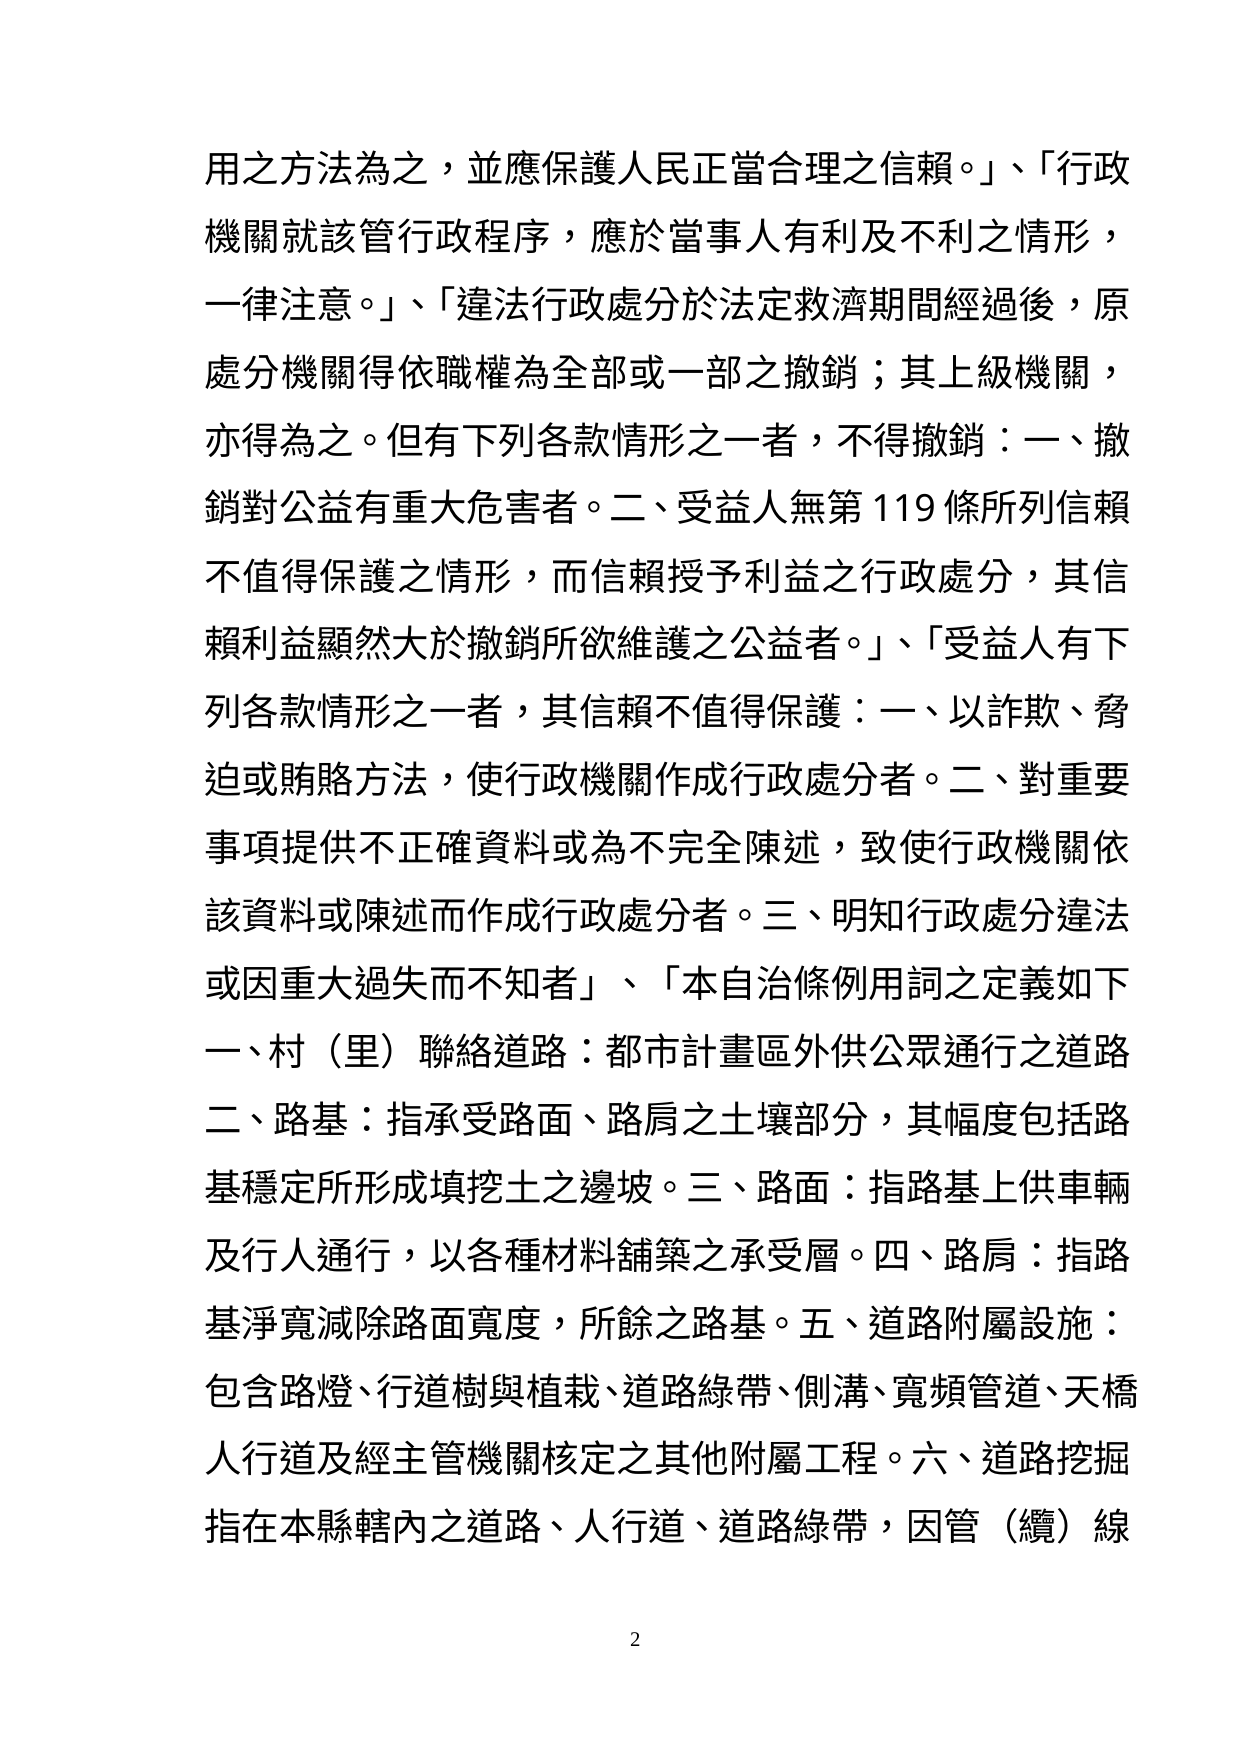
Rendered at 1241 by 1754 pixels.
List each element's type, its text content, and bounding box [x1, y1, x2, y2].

list 一、按「行政行為之內容應明確。」、「行政行為，應以誠實信用之方法為之，並應保護人民正當合理之信賴。」、「行政機關就該管行政程序，應於當事人有利及不利之情形，一律注意。」、「違法行政處分於法定救濟期間經過後，原處分機關得依職權為全部或一部之撤銷；其上級機關，亦得為之。但有下列各款情形之一者，不得撤銷︰一、撤銷對公益有重大危害者。二、受益人無第119條所列信賴不值得保護之情形，而信賴授予利益之行政處分，其信賴利益顯然大於撤銷所欲維護之公益者。」、「受益人有下列各款情形之一者，其信賴不值得保護︰一、以詐欺、脅迫或賄賂方法，使行政機關作成行政處分者。二、對重要事項提供不正確資料或為不完全陳述，致使行政機關依該資料或陳述而作成行政處分者。三、明知行政處分違法或因重大過失而不知者」、「本自治條例用詞之定義如下：一、村（里）聯絡道路：都市計畫區外供公眾通行之道路。二、路基：指承受路面、路肩之土壤部分，其幅度包括路基穩定所形成填挖土之邊坡。三、路面：指路基上供車輛及行人通行，以各種材料舖築之承受層。四、路肩：指路基淨寬減除路面寬度，所餘之路基。五、道路附屬設施：包含路燈、行道樹與植栽、道路綠帶、側溝、寬頻管道、天橋、人行道及經主管機關核定之其他附屬工程。六、道路挖掘：指在本縣轄內之道路、人行道、道路綠帶，因管（纜）線、豎桿、人（手）孔、閥箱等之新設、拆遷、換修、擴充或其他用途而挖掘道路。」、「本自治條例所稱主管機關為屏東縣政府（以下簡稱本府），管理機關（單位）如下：一、縣道、鄉道為本府工務處。二、重劃區道路及農路、市區道路、村里聯絡道路、現有巷道及其道路附屬設施為各鄉、鎮、市公所。前項第一款道路之路燈由各鄉（鎮、市）公所負責養護。」、「一、屏東縣政府(以下簡稱本府) 為提昇縣內道路使用率及道路通行順暢，並減少道路使用爭議之發生，特訂定本作業程序。本認定標準作業程序未規定者，適用其他法令規定。二、本作業程序所稱既成道路，指司法院大法官釋字第四百號解釋之道路。三、既成道路成立公用地役關係下列要件：(一)不特定之公眾通行所必要，而非僅為通行之便利或省時。(二)於公眾通行之初，土地所有權人並無阻止之事實。(三)經歷之年代久遠而未曾中斷。所謂年代久遠雖不必限定其期間，但仍應以時日長久，一般人無復記憶其確實之起始，僅能知其梗概(例如始於日據時期、八七水災等)為必要。四、本作業程序申請人為各鄉（鎮、市）公所、相關行政機關。」為行政程序法第5條、第8條、第9條、第117條、第119條、屏東縣道路管理自治條例第3條、第4條、屏東縣政府既成道路認定標準作業程序第1點至第4點分別定有明文。次按「…既成道路成立公用地役關係，首須為不特定之公眾通行所必要，而非僅為通行之便利或省時；其次，於公眾通行之初，土地所有權人並無阻止之情事；其三，須經歷之年代久遠而未曾中斷，所謂年代久遠雖不必限定其期間，但仍應以時日長久，一般人無復記憶其確實之起始，僅能知其梗概（例如始於日據時期、八七水災等）為必要。…」為大法官釋字第400號解釋理由書在案。 [148, 132, 1131, 1558]
